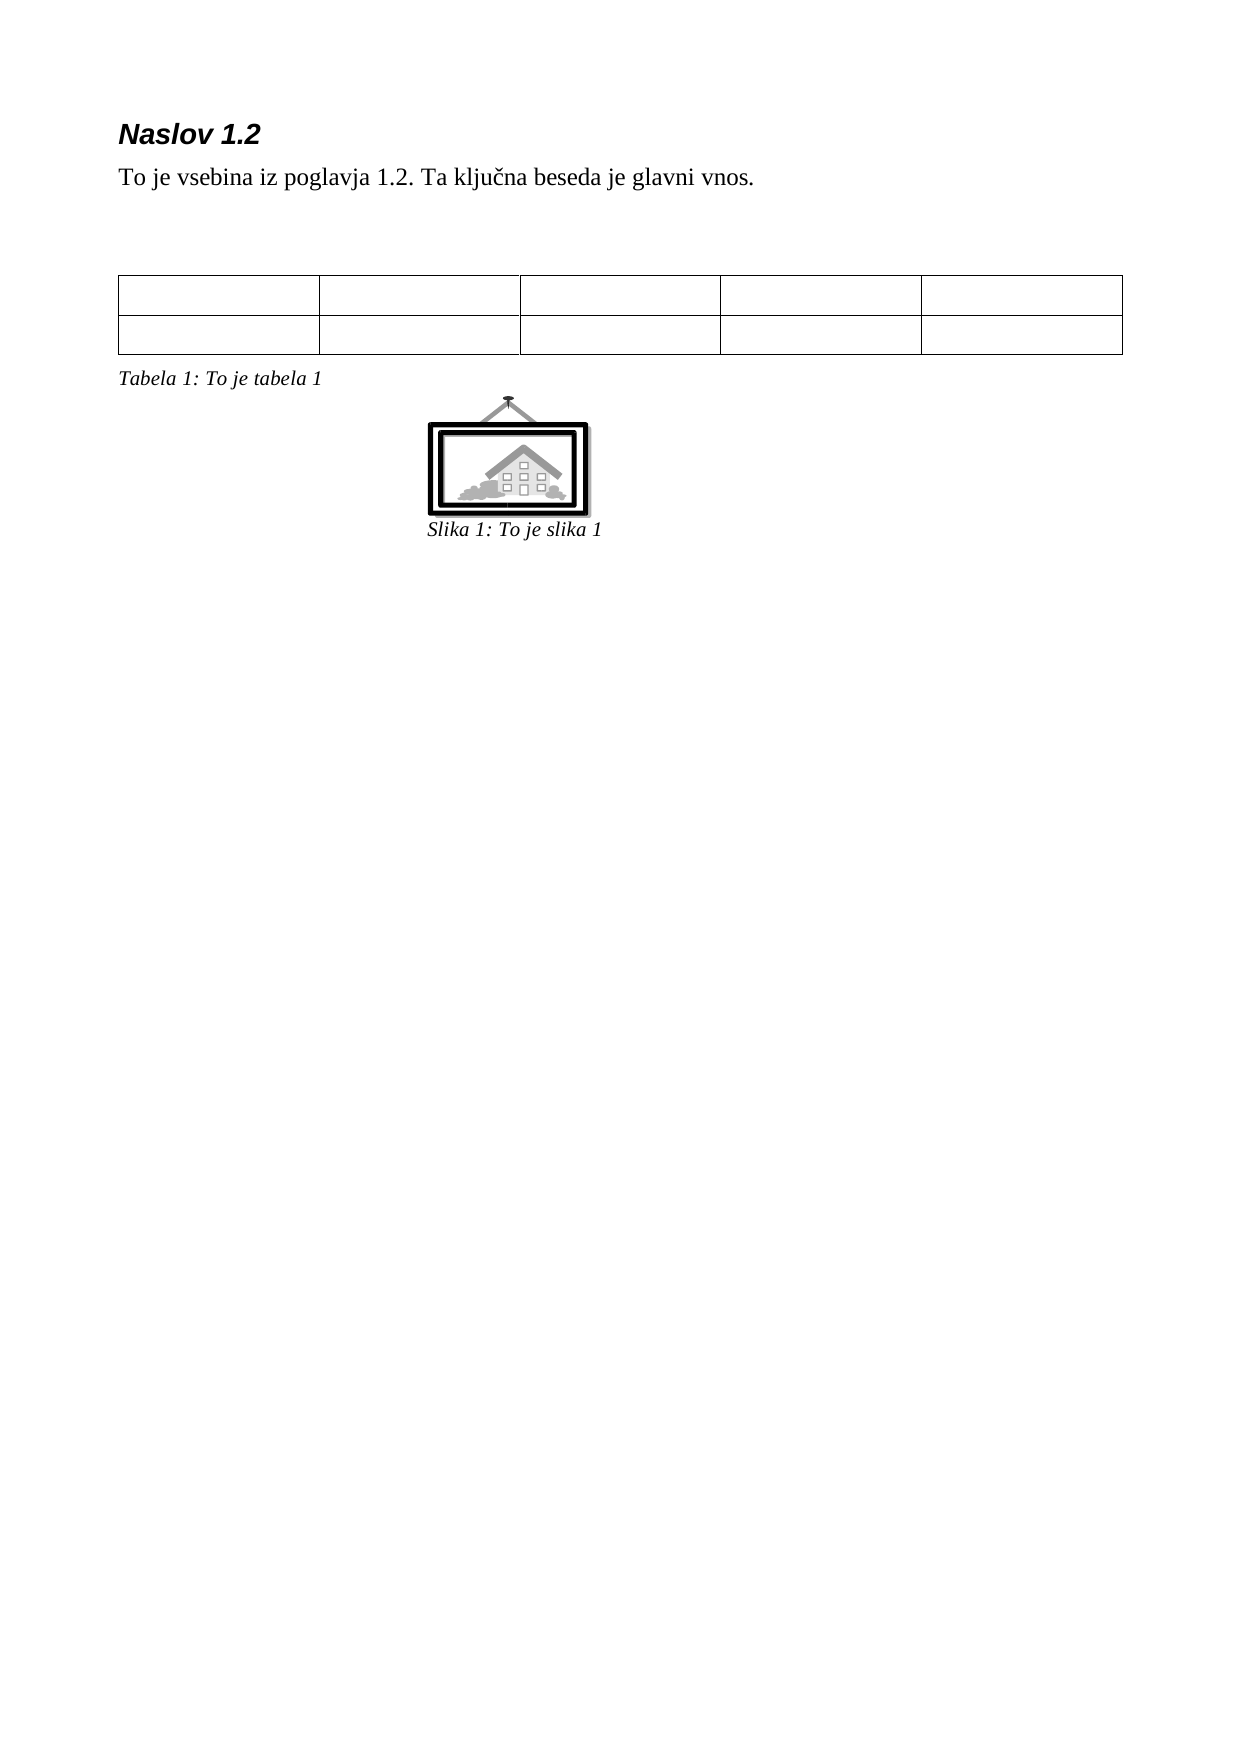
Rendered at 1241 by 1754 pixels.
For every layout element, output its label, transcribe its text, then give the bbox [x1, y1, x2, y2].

table_cell [119, 316, 319, 354]
table_header [922, 276, 1122, 315]
subtitle Naslov 1.2 [118, 118, 1122, 151]
text To je vsebina iz poglavja 1.2. Ta ključna beseda je glavni vnos. [118, 163, 1122, 219]
table_header [521, 276, 720, 315]
table_cell [521, 316, 720, 354]
table_cell [721, 316, 921, 354]
text Tabela 1: To je tabela 1 [118, 367, 1122, 390]
table_header [721, 276, 921, 315]
table_header [119, 276, 319, 315]
table_cell [320, 316, 519, 354]
text Slika 1: To je slika 1 [427, 396, 720, 541]
table_cell [922, 316, 1122, 354]
table_header [320, 276, 519, 315]
